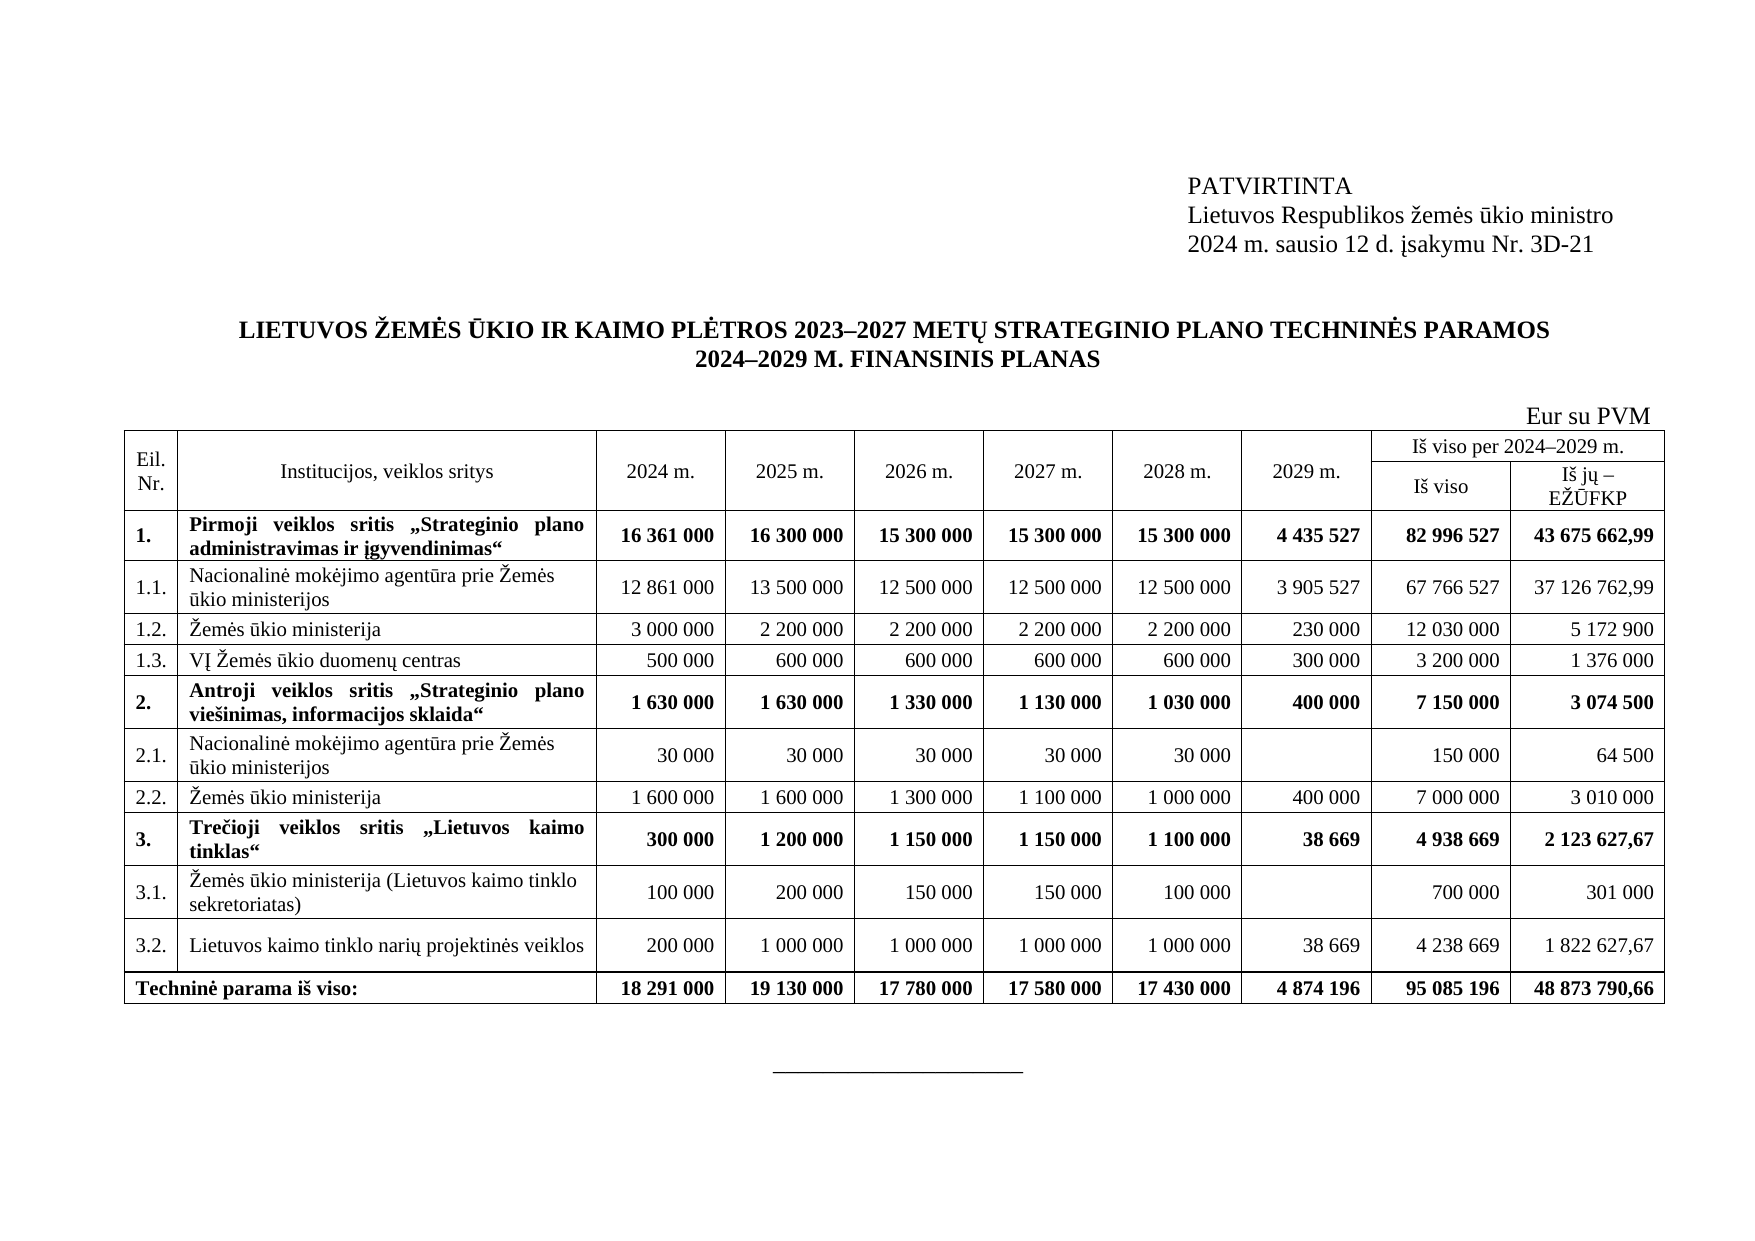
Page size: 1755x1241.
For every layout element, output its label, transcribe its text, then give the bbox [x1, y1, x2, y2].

table_cell 38 669 [1242, 813, 1371, 865]
table_cell Žemės ūkio ministerija (Lietuvos kaimo tinklo sekretoriatas) [178, 866, 596, 918]
table_header Eil. Nr. [125, 431, 177, 510]
table_cell 4 435 527 [1242, 511, 1371, 559]
table_cell 2.1. [125, 729, 177, 781]
table_cell 100 000 [597, 866, 725, 918]
table_cell 18 291 000 [597, 973, 725, 1003]
table_cell 1 330 000 [855, 676, 983, 728]
table_cell 37 126 762,99 [1511, 561, 1664, 613]
text PATVIRTINTA [124, 171, 1671, 200]
table_cell 17 430 000 [1113, 973, 1241, 1003]
table_cell 12 500 000 [984, 561, 1112, 613]
table_cell 600 000 [855, 645, 983, 675]
table_cell 230 000 [1242, 614, 1371, 644]
table_header 2024 m. [597, 431, 725, 510]
table_cell 3.1. [125, 866, 177, 918]
table_cell Lietuvos kaimo tinklo narių projektinės veiklos [178, 919, 596, 971]
table_cell 2 200 000 [726, 614, 854, 644]
text Lietuvos Respublikos žemės ūkio ministro [124, 200, 1671, 229]
table_cell 200 000 [726, 866, 854, 918]
table_cell 1 030 000 [1113, 676, 1241, 728]
table_cell 30 000 [984, 729, 1112, 781]
table_cell 7 150 000 [1372, 676, 1510, 728]
table_cell 1 000 000 [984, 919, 1112, 971]
table_cell VĮ Žemės ūkio duomenų centras [178, 645, 596, 675]
table_cell Iš viso [1372, 462, 1510, 510]
table_cell 1 000 000 [1113, 919, 1241, 971]
table_header 2029 m. [1242, 431, 1371, 510]
text ____________________ [124, 1047, 1671, 1076]
table_cell 30 000 [1113, 729, 1241, 781]
table_cell 2 200 000 [1113, 614, 1241, 644]
table_cell 1 150 000 [984, 813, 1112, 865]
table_cell 700 000 [1372, 866, 1510, 918]
table_cell 12 030 000 [1372, 614, 1510, 644]
table_cell 100 000 [1113, 866, 1241, 918]
table_header Iš viso per 2024–2029 m. [1372, 431, 1664, 461]
table_cell 5 172 900 [1511, 614, 1664, 644]
table_cell 17 780 000 [855, 973, 983, 1003]
table_header 2025 m. [726, 431, 854, 510]
text 2024 m. sausio 12 d. įsakymu Nr. 3D-21 [124, 229, 1671, 257]
table_cell 1 600 000 [597, 782, 725, 812]
table_cell 600 000 [1113, 645, 1241, 675]
table_cell 4 238 669 [1372, 919, 1510, 971]
table_cell 1 000 000 [855, 919, 983, 971]
text 2024–2029 M. FINANSINIs PLANas [124, 344, 1671, 372]
table_cell 12 500 000 [855, 561, 983, 613]
table_cell 12 861 000 [597, 561, 725, 613]
table_cell 1.2. [125, 614, 177, 644]
table_cell 1 000 000 [1113, 782, 1241, 812]
table_cell 1 130 000 [984, 676, 1112, 728]
table_cell 15 300 000 [855, 511, 983, 559]
table_cell 4 938 669 [1372, 813, 1510, 865]
table_cell Techninė parama iš viso: [125, 973, 596, 1003]
table_cell Žemės ūkio ministerija [178, 782, 596, 812]
table_cell 1.3. [125, 645, 177, 675]
table_cell 15 300 000 [984, 511, 1112, 559]
table_cell Iš jų – EŽŪFKP [1511, 462, 1664, 510]
table_cell 150 000 [1372, 729, 1510, 781]
table_cell 38 669 [1242, 919, 1371, 971]
table_cell 1 376 000 [1511, 645, 1664, 675]
table_cell 16 300 000 [726, 511, 854, 559]
table_cell 3 905 527 [1242, 561, 1371, 613]
table_cell 2. [125, 676, 177, 728]
table_cell 1 150 000 [855, 813, 983, 865]
table_cell 600 000 [984, 645, 1112, 675]
table_cell 82 996 527 [1372, 511, 1510, 559]
table_cell Pirmoji veiklos sritis „Strateginio plano administravimas ir įgyvendinimas“ [178, 511, 596, 559]
table_header 2028 m. [1113, 431, 1241, 510]
text LIETUVOS ŽEMĖS ŪKIO IR KAIMO PLĖTROS 2023–2027 METŲ STRATEGINIO PLANO TECHNINĖS PARAMOS [124, 315, 1671, 344]
table_cell 1 300 000 [855, 782, 983, 812]
table_cell 67 766 527 [1372, 561, 1510, 613]
table_cell 3.2. [125, 919, 177, 971]
table_cell 95 085 196 [1372, 973, 1510, 1003]
table_cell 48 873 790,66 [1511, 973, 1664, 1003]
table_cell [1242, 866, 1371, 918]
table_cell 19 130 000 [726, 973, 854, 1003]
table_cell 1 630 000 [597, 676, 725, 728]
table_cell 400 000 [1242, 676, 1371, 728]
table_cell 3 000 000 [597, 614, 725, 644]
table_cell 300 000 [597, 813, 725, 865]
table_cell 64 500 [1511, 729, 1664, 781]
table_cell 4 874 196 [1242, 973, 1371, 1003]
table_cell 300 000 [1242, 645, 1371, 675]
table_cell 3 200 000 [1372, 645, 1510, 675]
table_header Institucijos, veiklos sritys [178, 431, 596, 510]
table_cell [1242, 729, 1371, 781]
table_cell 1 100 000 [984, 782, 1112, 812]
table_cell Antroji veiklos sritis „Strateginio plano viešinimas, informacijos sklaida“ [178, 676, 596, 728]
table_cell 1. [125, 511, 177, 559]
table_cell 17 580 000 [984, 973, 1112, 1003]
table_cell 12 500 000 [1113, 561, 1241, 613]
table_cell 16 361 000 [597, 511, 725, 559]
table_cell 43 675 662,99 [1511, 511, 1664, 559]
table_cell 1 200 000 [726, 813, 854, 865]
table_cell 30 000 [597, 729, 725, 781]
table_cell 200 000 [597, 919, 725, 971]
table_cell 2 200 000 [855, 614, 983, 644]
table_cell 13 500 000 [726, 561, 854, 613]
table_cell 150 000 [984, 866, 1112, 918]
table_cell 1 822 627,67 [1511, 919, 1664, 971]
table_cell 30 000 [855, 729, 983, 781]
table_cell 2 123 627,67 [1511, 813, 1664, 865]
table_cell 1 100 000 [1113, 813, 1241, 865]
table_cell 2.2. [125, 782, 177, 812]
table_cell Nacionalinė mokėjimo agentūra prie Žemės ūkio ministerijos [178, 729, 596, 781]
table_cell 30 000 [726, 729, 854, 781]
table_cell 7 000 000 [1372, 782, 1510, 812]
table_cell 15 300 000 [1113, 511, 1241, 559]
table_cell 3 074 500 [1511, 676, 1664, 728]
table_cell 2 200 000 [984, 614, 1112, 644]
table_cell 3. [125, 813, 177, 865]
table_cell Trečioji veiklos sritis „Lietuvos kaimo tinklas“ [178, 813, 596, 865]
table_cell 400 000 [1242, 782, 1371, 812]
table_cell 150 000 [855, 866, 983, 918]
table_header 2026 m. [855, 431, 983, 510]
table_cell 301 000 [1511, 866, 1664, 918]
table_header 2027 m. [984, 431, 1112, 510]
table_cell 3 010 000 [1511, 782, 1664, 812]
table_cell 1 600 000 [726, 782, 854, 812]
table_cell Nacionalinė mokėjimo agentūra prie Žemės ūkio ministerijos [178, 561, 596, 613]
table_cell 1 000 000 [726, 919, 854, 971]
table_cell 1.1. [125, 561, 177, 613]
table_cell 1 630 000 [726, 676, 854, 728]
table_cell Žemės ūkio ministerija [178, 614, 596, 644]
table_cell 600 000 [726, 645, 854, 675]
table_cell 500 000 [597, 645, 725, 675]
text Eur su PVM [1399, 401, 1671, 430]
